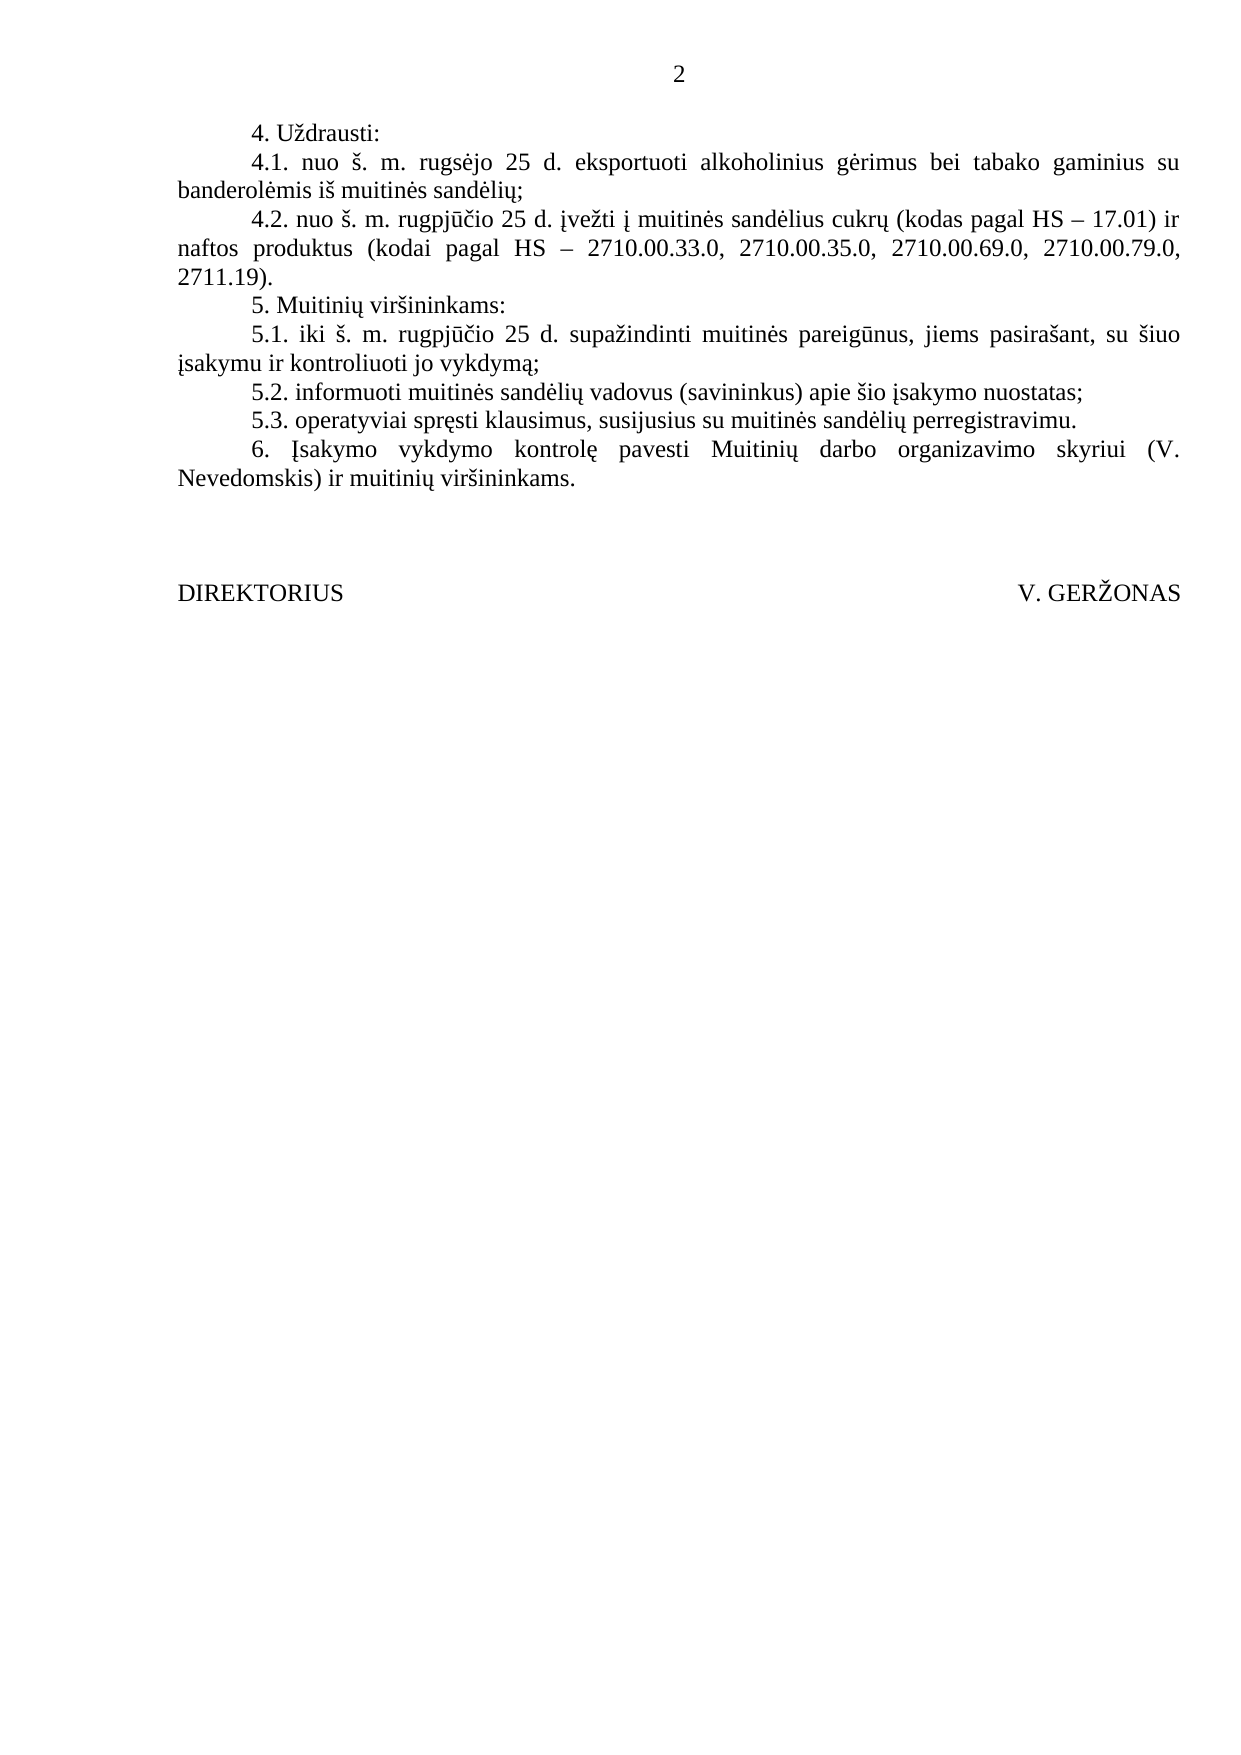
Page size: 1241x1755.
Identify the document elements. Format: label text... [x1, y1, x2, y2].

text 5. Muitinių viršininkams: [177, 291, 1181, 319]
text 4.1. nuo š. m. rugsėjo 25 d. eksportuoti alkoholinius gėrimus bei tabako gaminius su banderolėmis iš muitinės sandėlių; [177, 147, 1181, 204]
text 5.1. iki š. m. rugpjūčio 25 d. supažindinti muitinės pareigūnus, jiems pasirašant, su šiuo įsakymu ir kontroliuoti jo vykdymą; [177, 319, 1181, 377]
text 4. Uždrausti: [177, 118, 1181, 147]
text 6. Įsakymo vykdymo kontrolę pavesti Muitinių darbo organizavimo skyriui (V. Nevedomskis) ir muitinių viršininkams. [177, 434, 1181, 492]
text 5.2. informuoti muitinės sandėlių vadovus (savininkus) apie šio įsakymo nuostatas; [177, 377, 1181, 406]
text 5.3. operatyviai spręsti klausimus, susijusius su muitinės sandėlių perregistravimu. [177, 406, 1181, 434]
text DIREKTORIUS V. GERŽONAS [177, 578, 1181, 607]
text 4.2. nuo š. m. rugpjūčio 25 d. įvežti į muitinės sandėlius cukrų (kodas pagal HS – 17.01) ir naftos produktus (kodai pagal HS – 2710.00.33.0, 2710.00.35.0, 2710.00.69.0, 2710.00.79.0, 2711.19). [177, 204, 1181, 291]
